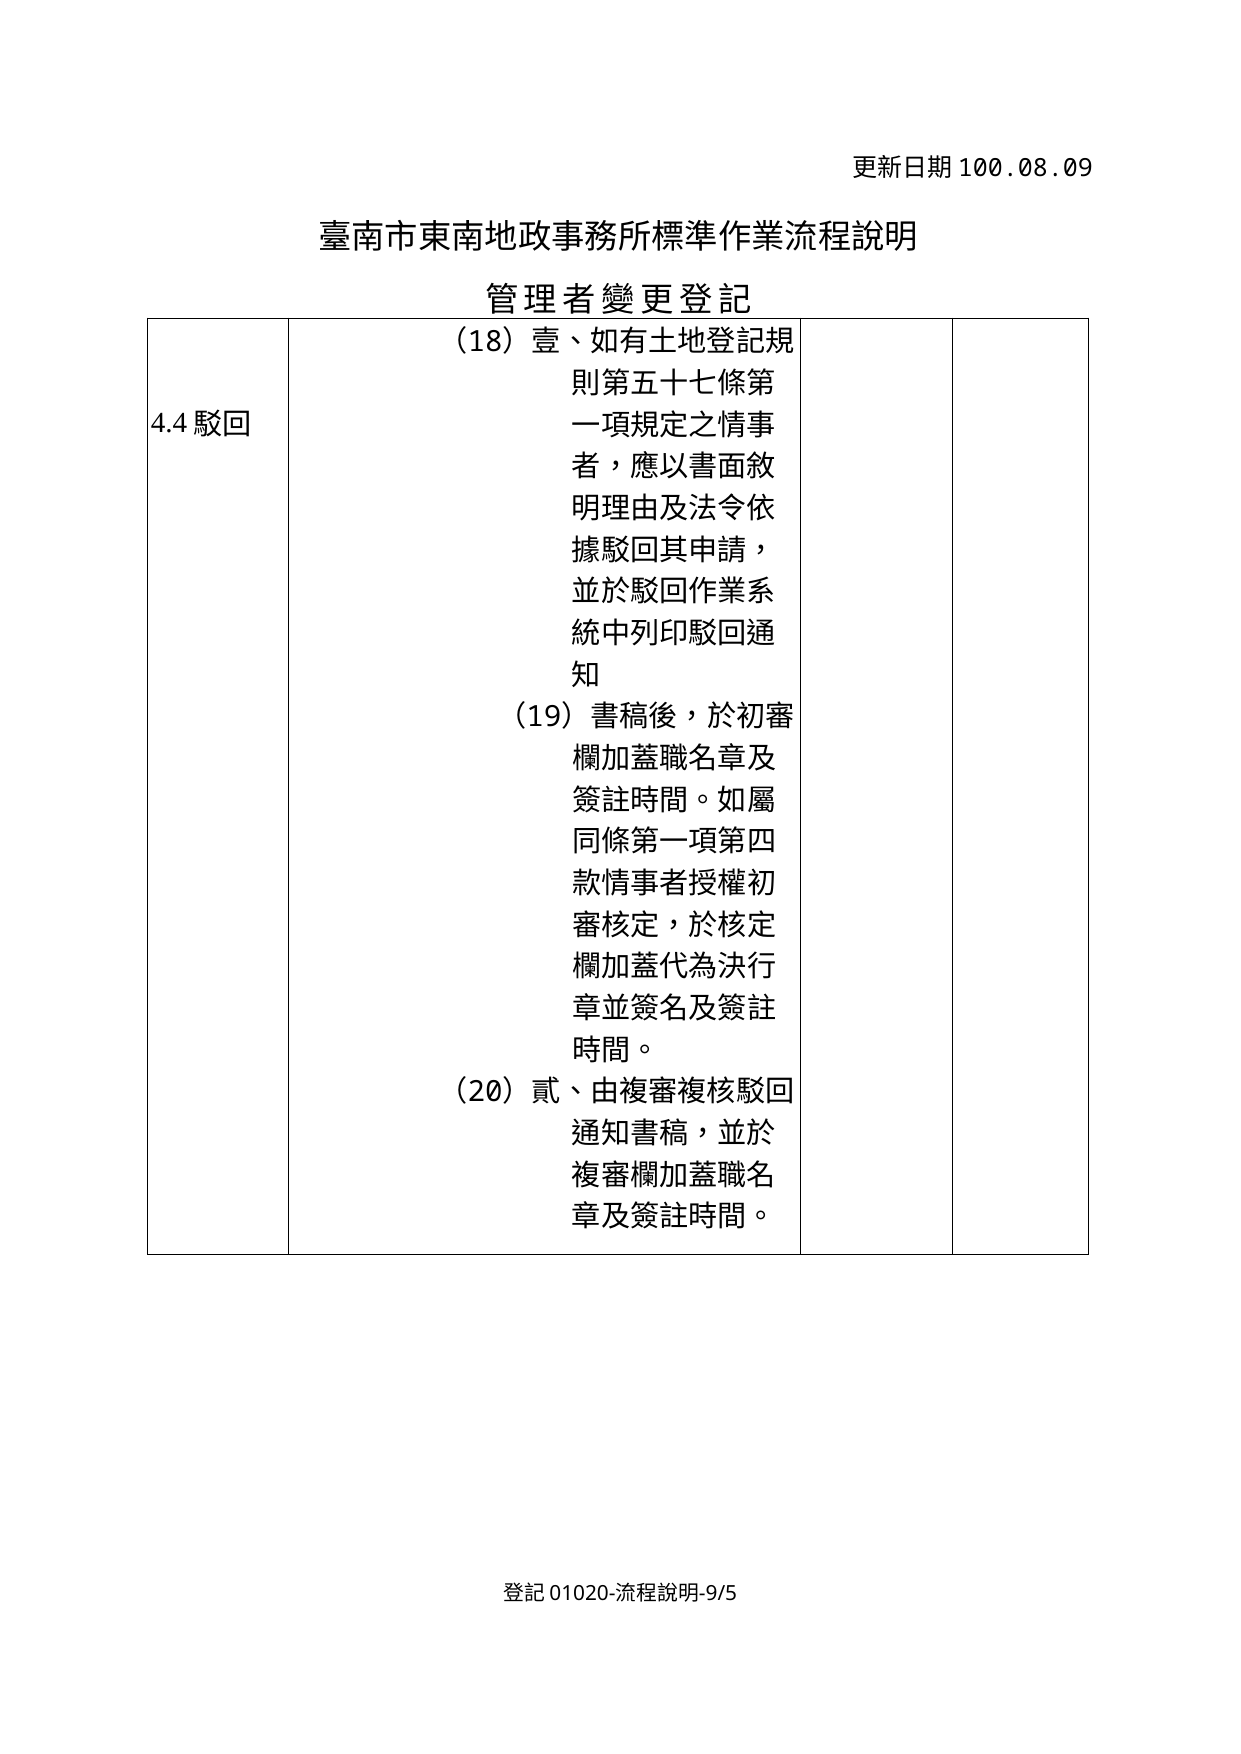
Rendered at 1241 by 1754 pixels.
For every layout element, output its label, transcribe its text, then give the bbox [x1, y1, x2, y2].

table_cell 壹、如有土地登記規則第五十七條第一項規定之情事者，應以書面敘明理由及法令依據駁回其申請，並於駁回作業系統中列印駁回通知 書稿後，於初審欄加蓋職名章及簽註時間。如屬同條第一項第四款情事者授權初審核定，於核定欄加蓋代為決行章並簽名及簽註時間。 貳、由複審複核駁回通知書稿，並於複審欄加蓋職名章及簽註時間。 [289, 319, 800, 1254]
table_cell [953, 319, 1088, 1254]
table_cell 4.4駁回 [148, 319, 288, 1254]
table_cell [801, 319, 952, 1254]
table_header 臺南市東南地政事務所標準作業流程說明 管理者變更登記 [148, 193, 1088, 317]
